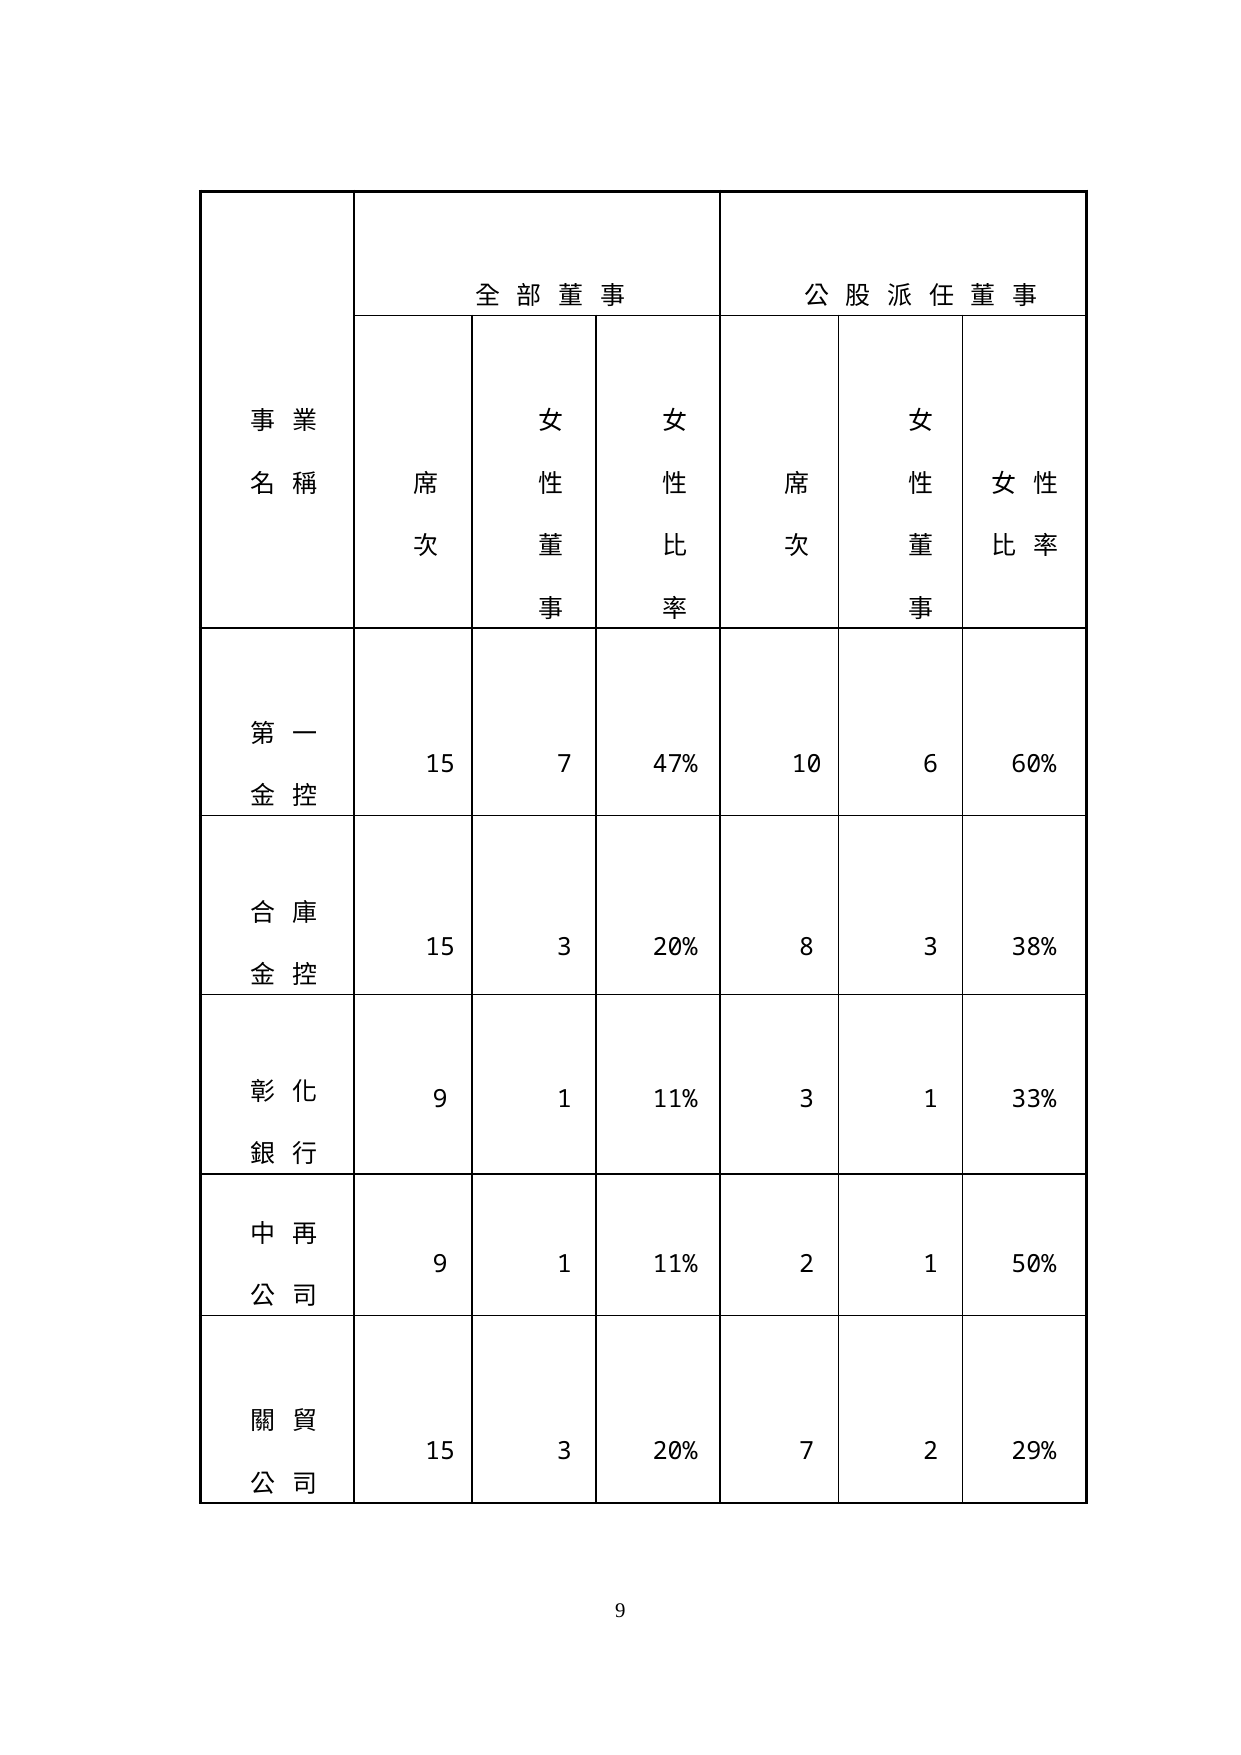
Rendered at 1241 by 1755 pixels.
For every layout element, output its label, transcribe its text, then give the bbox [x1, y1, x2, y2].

table_cell 3 [721, 995, 838, 1173]
table_cell 7 [721, 1316, 838, 1502]
table_cell 女性比率 [597, 316, 719, 627]
table_cell 15 [355, 1316, 471, 1502]
table_cell 15 [355, 629, 471, 814]
table_cell 1 [839, 995, 962, 1173]
table_cell 女性董事 [473, 316, 595, 627]
table_header 公股派任董事 [721, 193, 1085, 314]
table_cell 席次 [721, 316, 838, 627]
table_header 全部董事 [355, 193, 719, 314]
table_cell 11% [597, 995, 719, 1173]
table_cell 中再公司 [202, 1175, 353, 1314]
table_cell 10 [721, 629, 838, 814]
table_cell 合庫金控 [202, 816, 353, 994]
table_cell 8 [721, 816, 838, 994]
table_cell 33% [963, 995, 1085, 1173]
table_cell 2 [721, 1175, 838, 1314]
table_cell 38% [963, 816, 1085, 994]
table_cell 9 [355, 995, 471, 1173]
table_cell 11% [597, 1175, 719, 1314]
table_cell 2 [839, 1316, 962, 1502]
table_cell 50% [963, 1175, 1085, 1314]
table_cell 關貿公司 [202, 1316, 353, 1502]
table_cell 彰化銀行 [202, 995, 353, 1173]
table_cell 15 [355, 816, 471, 994]
table_cell 9 [355, 1175, 471, 1314]
table_cell 20% [597, 816, 719, 994]
table_cell 女性董事 [839, 316, 962, 627]
table_cell 29% [963, 1316, 1085, 1502]
table_cell 20% [597, 1316, 719, 1502]
table_cell 1 [473, 1175, 595, 1314]
table_cell 第一金控 [202, 629, 353, 814]
table_cell 6 [839, 629, 962, 814]
table_cell 3 [839, 816, 962, 994]
table_cell 1 [839, 1175, 962, 1314]
table_cell 1 [473, 995, 595, 1173]
table_cell 席次 [355, 316, 471, 627]
table_cell 3 [473, 816, 595, 994]
table_cell 47% [597, 629, 719, 814]
table_cell 女性比率 [963, 316, 1085, 627]
table_cell 3 [473, 1316, 595, 1502]
table_cell 60% [963, 629, 1085, 814]
table_cell 7 [473, 629, 595, 814]
table_header 事業名稱 [202, 193, 353, 627]
